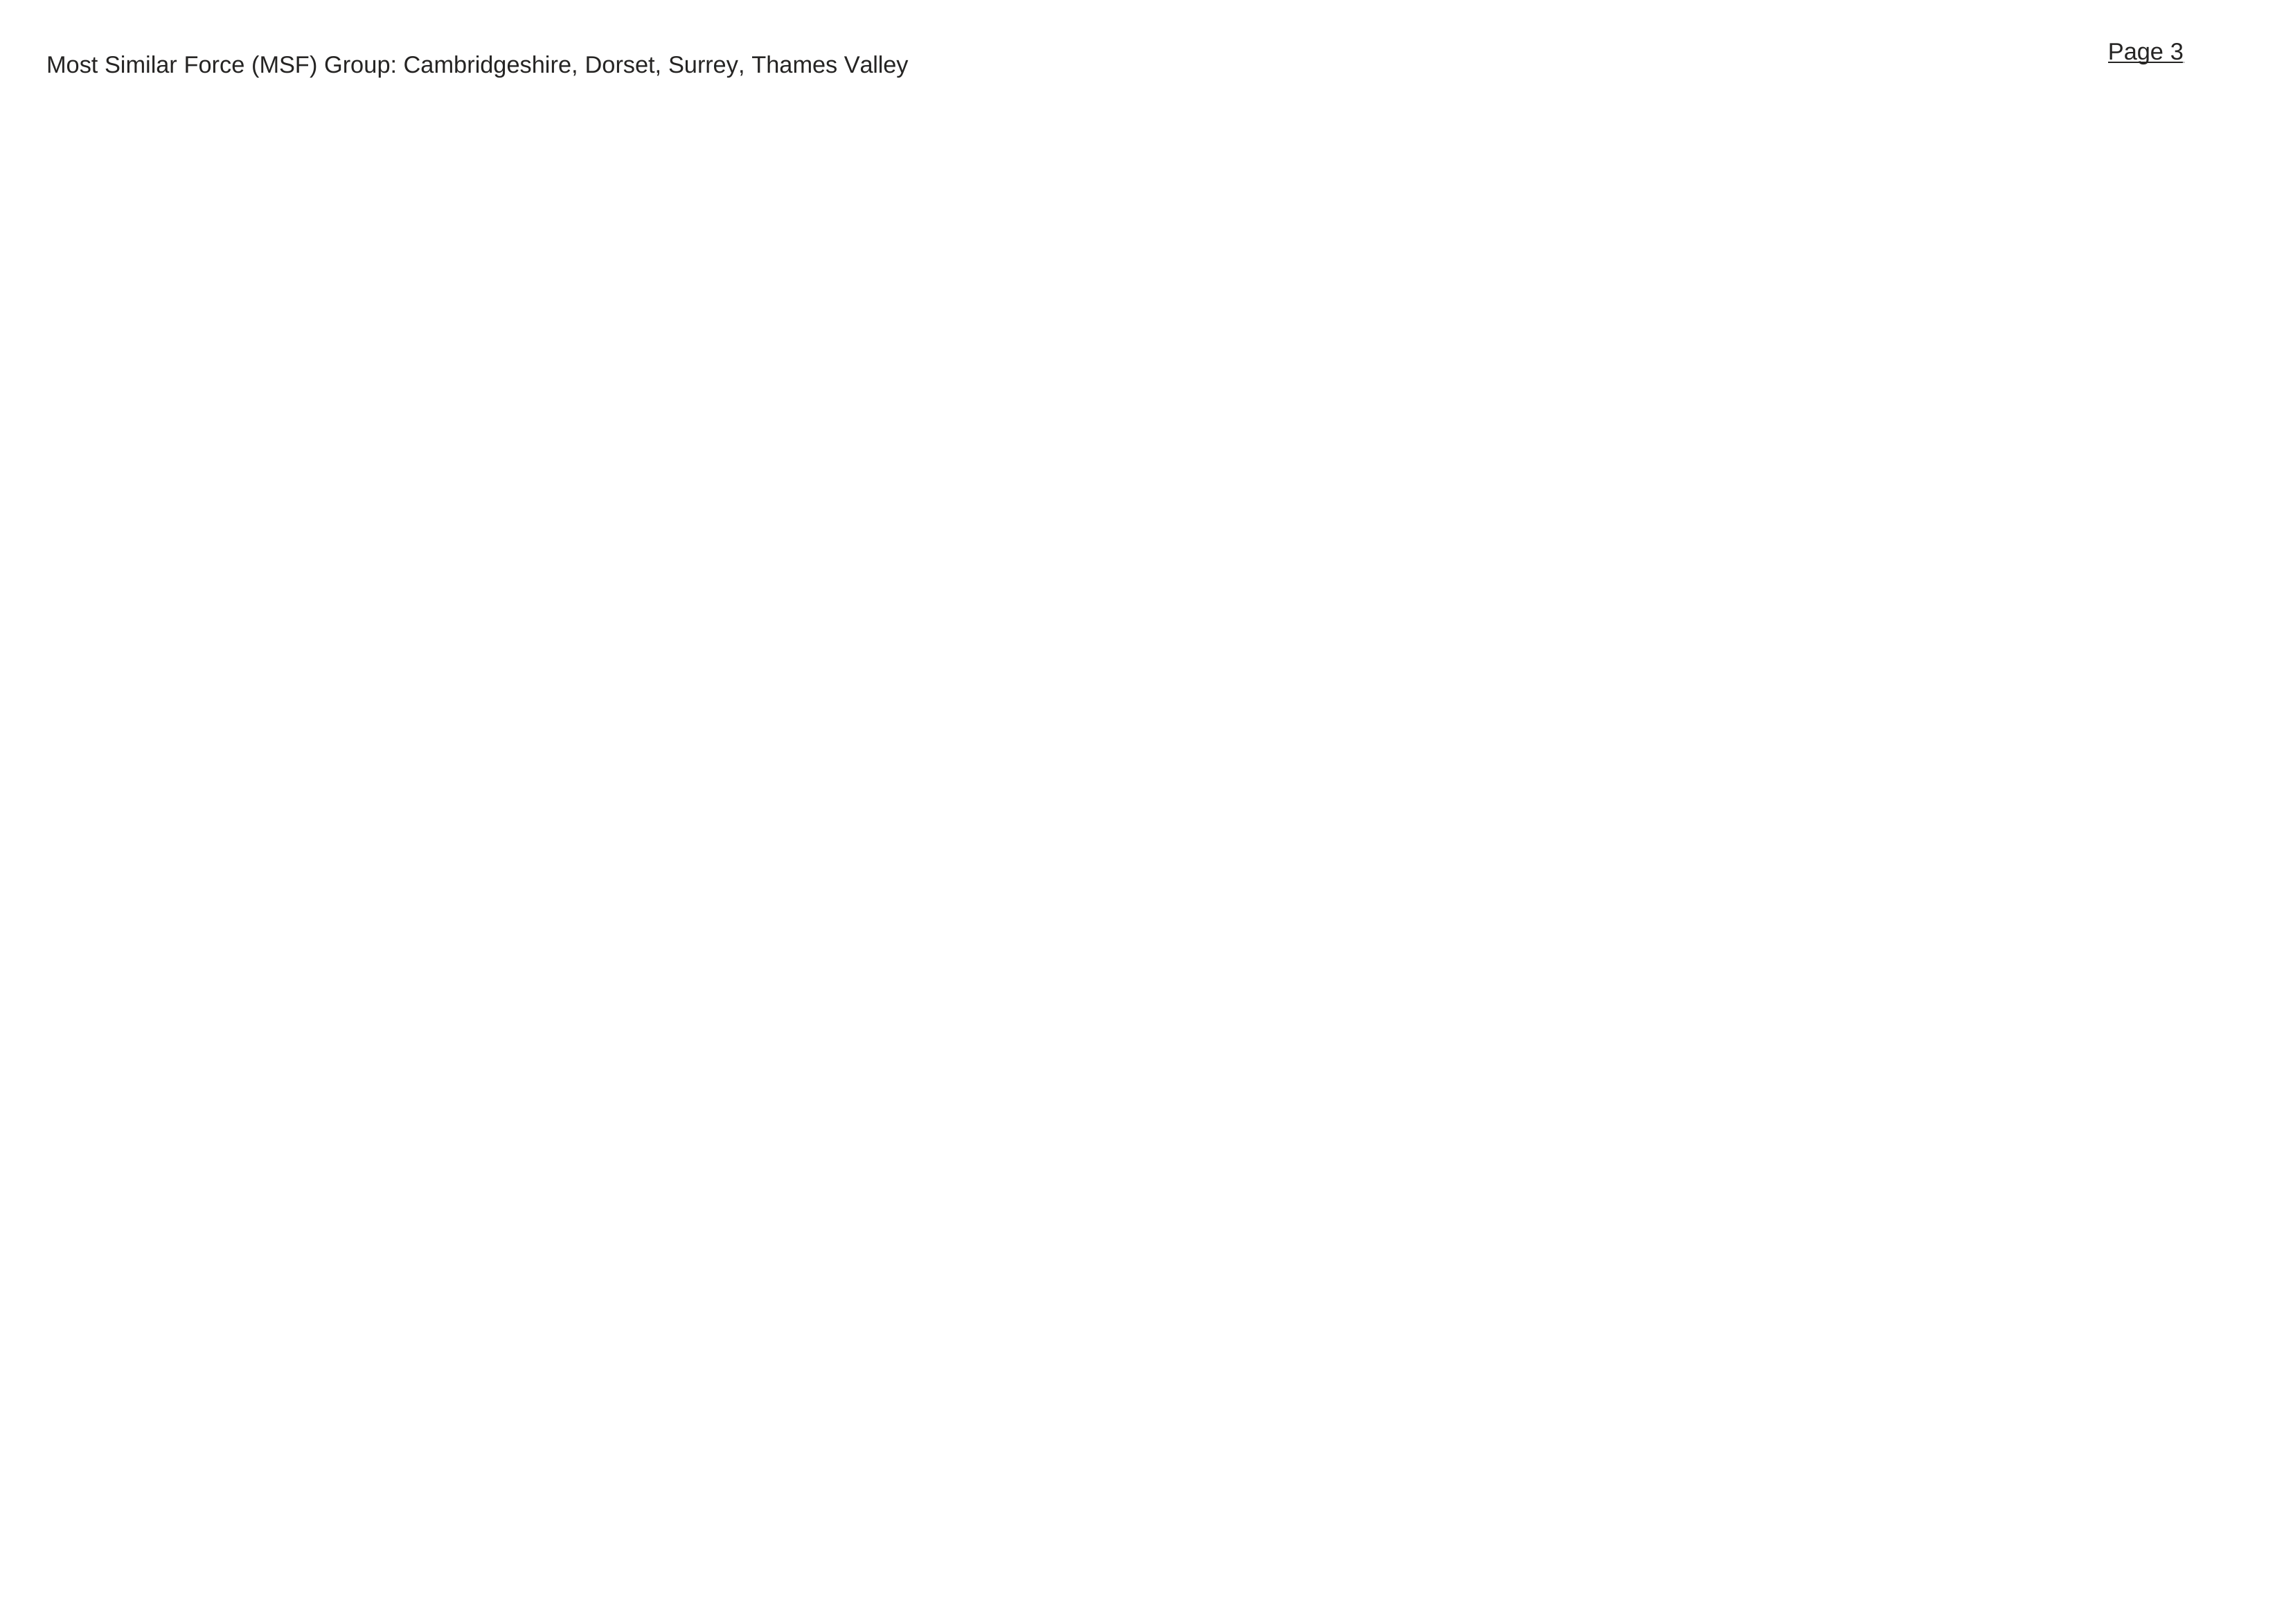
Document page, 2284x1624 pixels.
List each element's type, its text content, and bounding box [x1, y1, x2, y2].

text Most Similar Force (MSF) Group: Cambridgeshire, Dorset, Surrey, Thames Valley Page 3 [46, 37, 2263, 78]
